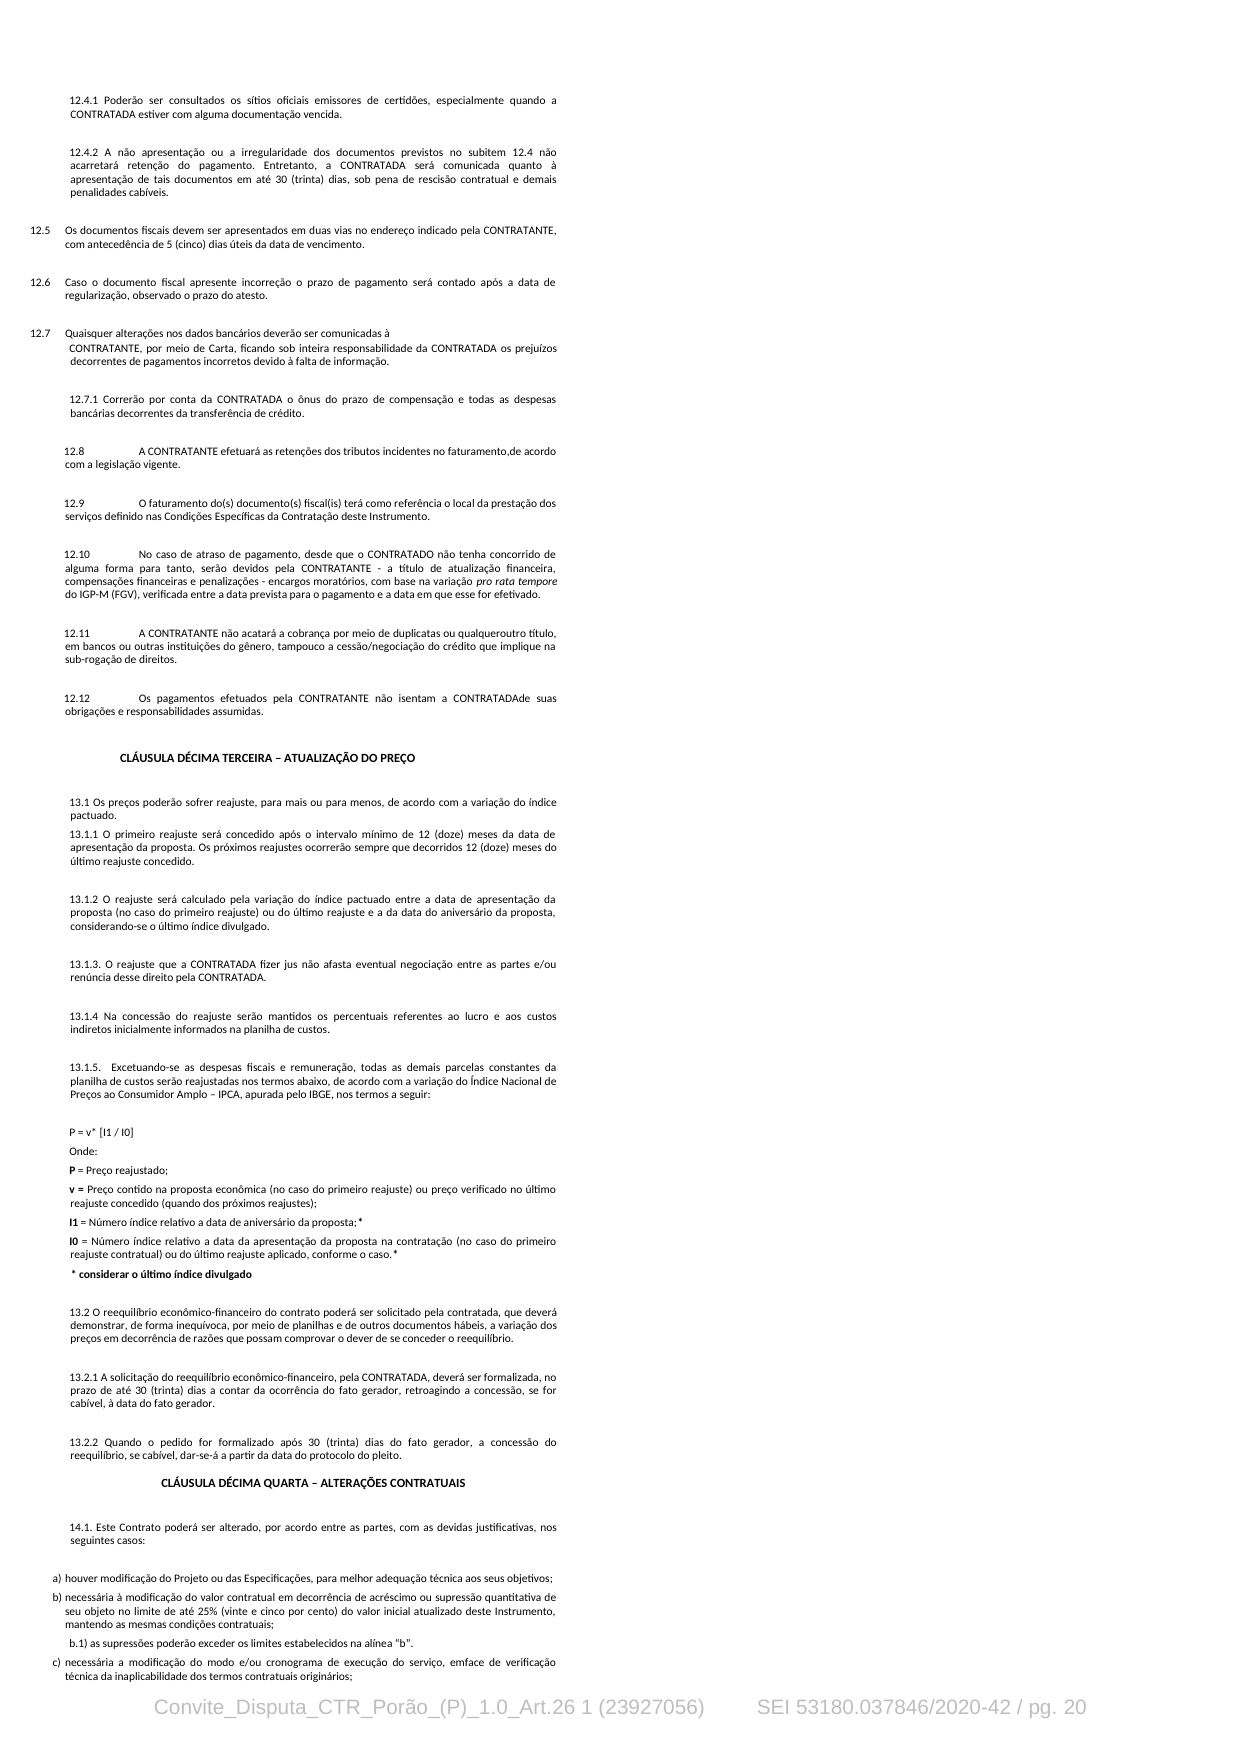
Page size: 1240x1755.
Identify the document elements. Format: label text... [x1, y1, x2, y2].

list O faturamento do(s) documento(s) fiscal(is) terá como referência o local da prestação dos serviços definido nas Condições Específicas da Contratação deste Instrumento. [64, 496, 557, 523]
list Quaisquer alterações nos dados bancários deverão ser comunicadas à [30, 327, 557, 341]
text 13.1.5. Excetuando-se as despesas fiscais e remuneração, todas as demais parcelas constantes da planilha de custos serão reajustadas nos termos abaixo, de acordo com a variação do Índice Nacional de Preços ao Consumidor Amplo – IPCA, apurada pelo IBGE, nos termos a seguir: [69, 1061, 557, 1101]
list houver modificação do Projeto ou das Especificações, para melhor adequação técnica aos seus objetivos; [52, 1572, 557, 1585]
text 12.4.2 A não apresentação ou a irregularidade dos documentos previstos no subitem 12.4 não acarretará retenção do pagamento. Entretanto, a CONTRATADA será comunicada quanto à apresentação de tais documentos em até 30 (trinta) dias, sob pena de rescisão contratual e demais penalidades cabíveis. [69, 146, 557, 199]
text 13.1 Os preços poderão sofrer reajuste, para mais ou para menos, de acordo com a variação do índice pactuado. [69, 795, 557, 822]
text * considerar o último índice divulgado [71, 1267, 1031, 1281]
text v = Preço contido na proposta econômica (no caso do primeiro reajuste) ou preço verificado no último reajuste concedido (quando dos próximos reajustes); [69, 1183, 557, 1210]
subtitle CLÁUSULA DÉCIMA QUARTA – ALTERAÇÕES CONTRATUAIS [65, 1475, 562, 1491]
text P = v* [I1 / I0] [69, 1126, 557, 1139]
subtitle CLÁUSULA DÉCIMA TERCEIRA – ATUALIZAÇÃO DO PREÇO [120, 750, 1031, 766]
list Os documentos fiscais devem ser apresentados em duas vias no endereço indicado pela CONTRATANTE, com antecedência de 5 (cinco) dias úteis da data de vencimento. [30, 224, 557, 251]
list A CONTRATANTE efetuará as retenções dos tributos incidentes no faturamento,de acordo com a legislação vigente. [64, 445, 557, 472]
list No caso de atraso de pagamento, desde que o CONTRATADO não tenha concorrido de alguma forma para tanto, serão devidos pela CONTRATANTE - a título de atualização financeira, compensações financeiras e penalizações - encargos moratórios, com base na variação pro rata tempore do IGP-M (FGV), verificada entre a data prevista para o pagamento e a data em que esse for efetivado. [64, 548, 557, 602]
text 13.2.1 A solicitação do reequilíbrio econômico-financeiro, pela CONTRATADA, deverá ser formalizada, no prazo de até 30 (trinta) dias a contar da ocorrência do fato gerador, retroagindo a concessão, se for cabível, à data do fato gerador. [69, 1370, 557, 1411]
text 13.2 O reequilíbrio econômico-financeiro do contrato poderá ser solicitado pela contratada, que deverá demonstrar, de forma inequívoca, por meio de planilhas e de outros documentos hábeis, a variação dos preços em decorrência de razões que possam comprovar o dever de se conceder o reequilíbrio. [69, 1305, 557, 1346]
list A CONTRATANTE não acatará a cobrança por meio de duplicatas ou qualqueroutro título, em bancos ou outras instituições do gênero, tampouco a cessão/negociação do crédito que implique na sub-rogação de direitos. [64, 626, 557, 667]
list necessária à modificação do valor contratual em decorrência de acréscimo ou supressão quantitativa de seu objeto no limite de até 25% (vinte e cinco por cento) do valor inicial atualizado deste Instrumento, mantendo as mesmas condições contratuais; [52, 1591, 557, 1631]
text I0 = Número índice relativo a data da apresentação da proposta na contratação (no caso do primeiro reajuste contratual) ou do último reajuste aplicado, conforme o caso.* [69, 1235, 557, 1262]
text Onde: [69, 1145, 557, 1158]
text 13.1.3. O reajuste que a CONTRATADA fizer jus não afasta eventual negociação entre as partes e/ou renúncia desse direito pela CONTRATADA. [69, 958, 557, 985]
list necessária a modificação do modo e/ou cronograma de execução do serviço, emface de verificação técnica da inaplicabilidade dos termos contratuais originários; [52, 1656, 557, 1683]
text 14.1. Este Contrato poderá ser alterado, por acordo entre as partes, com as devidas justificativas, nos seguintes casos: [69, 1520, 557, 1547]
text I1 = Número índice relativo a data de aniversário da proposta;* [69, 1216, 557, 1229]
text 13.2.2 Quando o pedido for formalizado após 30 (trinta) dias do fato gerador, a concessão do reequilíbrio, se cabível, dar-se-á a partir da data do protocolo do pleito. [69, 1435, 557, 1462]
list Os pagamentos efetuados pela CONTRATANTE não isentam a CONTRATADAde suas obrigações e responsabilidades assumidas. [64, 691, 557, 718]
text b.1) as supressões poderão exceder os limites estabelecidos na alínea “b”. [69, 1637, 557, 1650]
text 13.1.2 O reajuste será calculado pela variação do índice pactuado entre a data de apresentação da proposta (no caso do primeiro reajuste) ou do último reajuste e a da data do aniversário da proposta, considerando-se o último índice divulgado. [69, 893, 557, 933]
text 13.1.1 O primeiro reajuste será concedido após o intervalo mínimo de 12 (doze) meses da data de apresentação da proposta. Os próximos reajustes ocorrerão sempre que decorridos 12 (doze) meses do último reajuste concedido. [69, 828, 557, 868]
text 12.4.1 Poderão ser consultados os sítios oficiais emissores de certidões, especialmente quando a CONTRATADA estiver com alguma documentação vencida. [69, 94, 557, 121]
text 12.7.1 Correrão por conta da CONTRATADA o ônus do prazo de compensação e todas as despesas bancárias decorrentes da transferência de crédito. [69, 393, 557, 420]
text 13.1.4 Na concessão do reajuste serão mantidos os percentuais referentes ao lucro e aos custos indiretos inicialmente informados na planilha de custos. [69, 1009, 557, 1036]
text P = Preço reajustado; [69, 1164, 557, 1177]
list Caso o documento fiscal apresente incorreção o prazo de pagamento será contado após a data de regularização, observado o prazo do atesto. [30, 276, 557, 302]
text CONTRATANTE, por meio de Carta, ficando sob inteira responsabilidade da CONTRATADA os prejuízos decorrentes de pagamentos incorretos devido à falta de informação. [69, 342, 557, 368]
